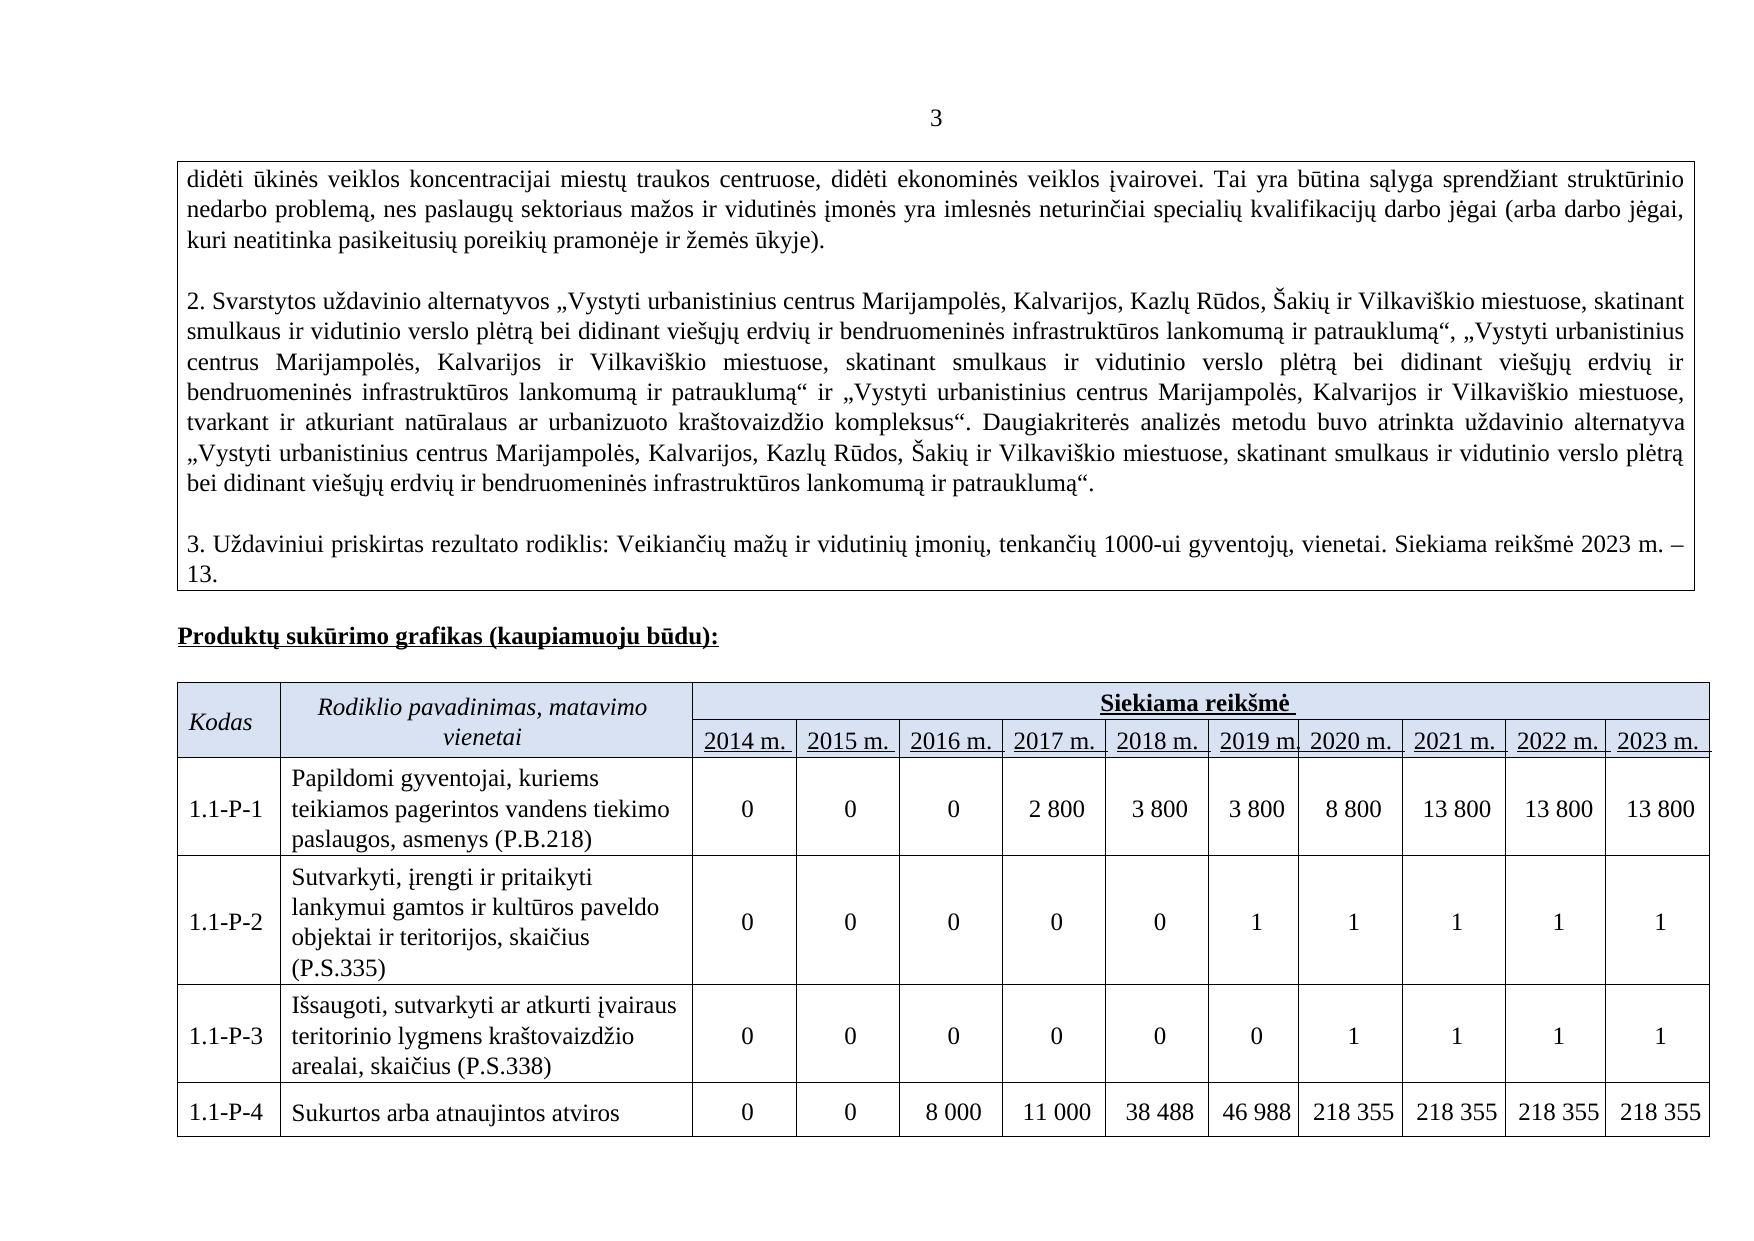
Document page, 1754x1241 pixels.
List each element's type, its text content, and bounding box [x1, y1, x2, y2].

table_cell 0 [1003, 985, 1105, 1082]
table_cell 38 488 [1106, 1083, 1208, 1136]
table_cell Sutvarkyti, įrengti ir pritaikyti lankymui gamtos ir kultūros paveldo objektai ir teritorijos, skaičius (P.S.335) [281, 856, 692, 984]
table_header Rodiklio pavadinimas, matavimo vienetai [281, 683, 692, 757]
table_cell 2020 m. [1299, 720, 1402, 751]
text Produktų sukūrimo grafikas (kaupiamuoju būdu): [177, 621, 1742, 650]
table_cell 1.1-P-3 [178, 985, 280, 1082]
table_cell 0 [1106, 856, 1208, 984]
table_header [899, 683, 1002, 719]
text 2. Svarstytos uždavinio alternatyvos „Vystyti urbanistinius centrus Marijampolės, Kalvarijos, Kazlų Rūdos, Šakių ir Vilkaviškio miestuose, skatinant smulkaus ir vidutinio verslo plėtrą bei didinant viešųjų erdvių ir bendruomeninės infrastruktūros lankomumą ir patrauklumą“, „Vystyti urbanistinius centrus Marijampolės, Kalvarijos ir Vilkaviškio miestuose, skatinant smulkaus ir vidutinio verslo plėtrą bei didinant viešųjų erdvių ir bendruomeninės infrastruktūros lankomumą ir patrauklumą“ ir „Vystyti urbanistinius centrus Marijampolės, Kalvarijos ir Vilkaviškio miestuose, tvarkant ir atkuriant natūralaus ar urbanizuoto kraštovaizdžio kompleksus“. Daugiakriterės analizės metodu buvo atrinkta uždavinio alternatyva „Vystyti urbanistinius centrus Marijampolės, Kalvarijos, Kazlų Rūdos, Šakių ir Vilkaviškio miestuose, skatinant smulkaus ir vidutinio verslo plėtrą bei didinant viešųjų erdvių ir bendruomeninės infrastruktūros lankomumą ir patrauklumą“. [178, 283, 1694, 497]
table_cell 0 [1106, 985, 1208, 1082]
table_cell [1299, 752, 1402, 757]
table_cell 1 [1506, 985, 1605, 1082]
table_cell Išsaugoti, sutvarkyti ar atkurti įvairaus teritorinio lygmens kraštovaizdžio arealai, skaičius (P.S.338) [281, 985, 692, 1082]
table_cell 8 800 [1299, 758, 1402, 855]
table_cell 1.1-P-1 [178, 758, 280, 855]
table_cell 0 [693, 985, 796, 1082]
table_header Kodas [178, 683, 280, 757]
table_cell 218 355 [1606, 1083, 1709, 1136]
table_cell 0 [900, 856, 1002, 984]
table_header [1002, 683, 1089, 719]
table_cell 1 [1506, 856, 1605, 984]
text didėti ūkinės veiklos koncentracijai miestų traukos centruose, didėti ekonominės veiklos įvairovei. Tai yra būtina sąlyga sprendžiant struktūrinio nedarbo problemą, nes paslaugų sektoriaus mažos ir vidutinės įmonės yra imlesnės neturinčiai specialių kvalifikacijų darbo jėgai (arba darbo jėgai, kuri neatitinka pasikeitusių poreikių pramonėje ir žemės ūkyje). [178, 162, 1694, 254]
table_cell 1 [1299, 856, 1402, 984]
table_header [1606, 683, 1709, 719]
text 3. Uždaviniui priskirtas rezultato rodiklis: Veikiančių mažų ir vidutinių įmonių, tenkančių 1000-ui gyventojų, vienetai. Siekiama reikšmė 2023 m. – 13. [178, 526, 1694, 590]
table_cell 1 [1606, 856, 1709, 984]
table_cell 1.1-P-2 [178, 856, 280, 984]
table_cell 0 [1003, 856, 1105, 984]
table_header Siekiama reikšmė [1089, 683, 1299, 719]
table_cell 2 800 [1003, 758, 1105, 855]
table_cell 0 [693, 856, 796, 984]
table_cell 46 988 [1209, 1083, 1298, 1136]
table_cell 13 800 [1606, 758, 1709, 855]
table_cell 2018 m. [1106, 720, 1208, 757]
table_cell 2021 m. [1403, 720, 1505, 757]
table_cell 2016 m. [900, 720, 1002, 757]
table_cell 218 355 [1403, 1083, 1505, 1136]
table_cell 2019 m. [1209, 720, 1298, 757]
table_cell 13 800 [1403, 758, 1505, 855]
table_cell 1 [1606, 985, 1709, 1082]
table_cell 0 [797, 758, 899, 855]
table_cell 2017 m. [1003, 720, 1105, 757]
table_cell 1.1-P-4 [178, 1083, 280, 1136]
table_cell 0 [797, 856, 899, 984]
table_cell 0 [693, 758, 796, 855]
table_cell 1 [1299, 985, 1402, 1082]
table_cell 8 000 [900, 1083, 1002, 1136]
table_cell 1 [1403, 856, 1505, 984]
table_cell 2023 m. [1606, 720, 1709, 757]
table_cell 2022 m. [1506, 720, 1605, 757]
table_cell 13 800 [1506, 758, 1605, 855]
table_header [1506, 683, 1606, 719]
table_header [693, 683, 796, 719]
table_header [796, 683, 899, 719]
table_cell 11 000 [1003, 1083, 1105, 1136]
table_cell 3 800 [1209, 758, 1298, 855]
table_cell 218 355 [1299, 1083, 1402, 1136]
table_cell 0 [1209, 985, 1298, 1082]
table_cell 0 [797, 1083, 899, 1136]
table_cell Papildomi gyventojai, kuriems teikiamos pagerintos vandens tiekimo paslaugos, asmenys (P.B.218) [281, 758, 692, 855]
table_header [1299, 683, 1402, 719]
table_cell 0 [693, 1083, 796, 1136]
table_cell 218 355 [1506, 1083, 1605, 1136]
table_cell 1 [1403, 985, 1505, 1082]
table_cell 0 [900, 985, 1002, 1082]
table_cell 2014 m. [693, 720, 796, 757]
table_cell Sukurtos arba atnaujintos atviros [281, 1083, 692, 1136]
table_cell 0 [900, 758, 1002, 855]
table_cell 3 800 [1106, 758, 1208, 855]
table_cell 1 [1209, 856, 1298, 984]
table_cell 0 [797, 985, 899, 1082]
table_cell 2015 m. [797, 720, 899, 757]
table_header [1402, 683, 1506, 719]
